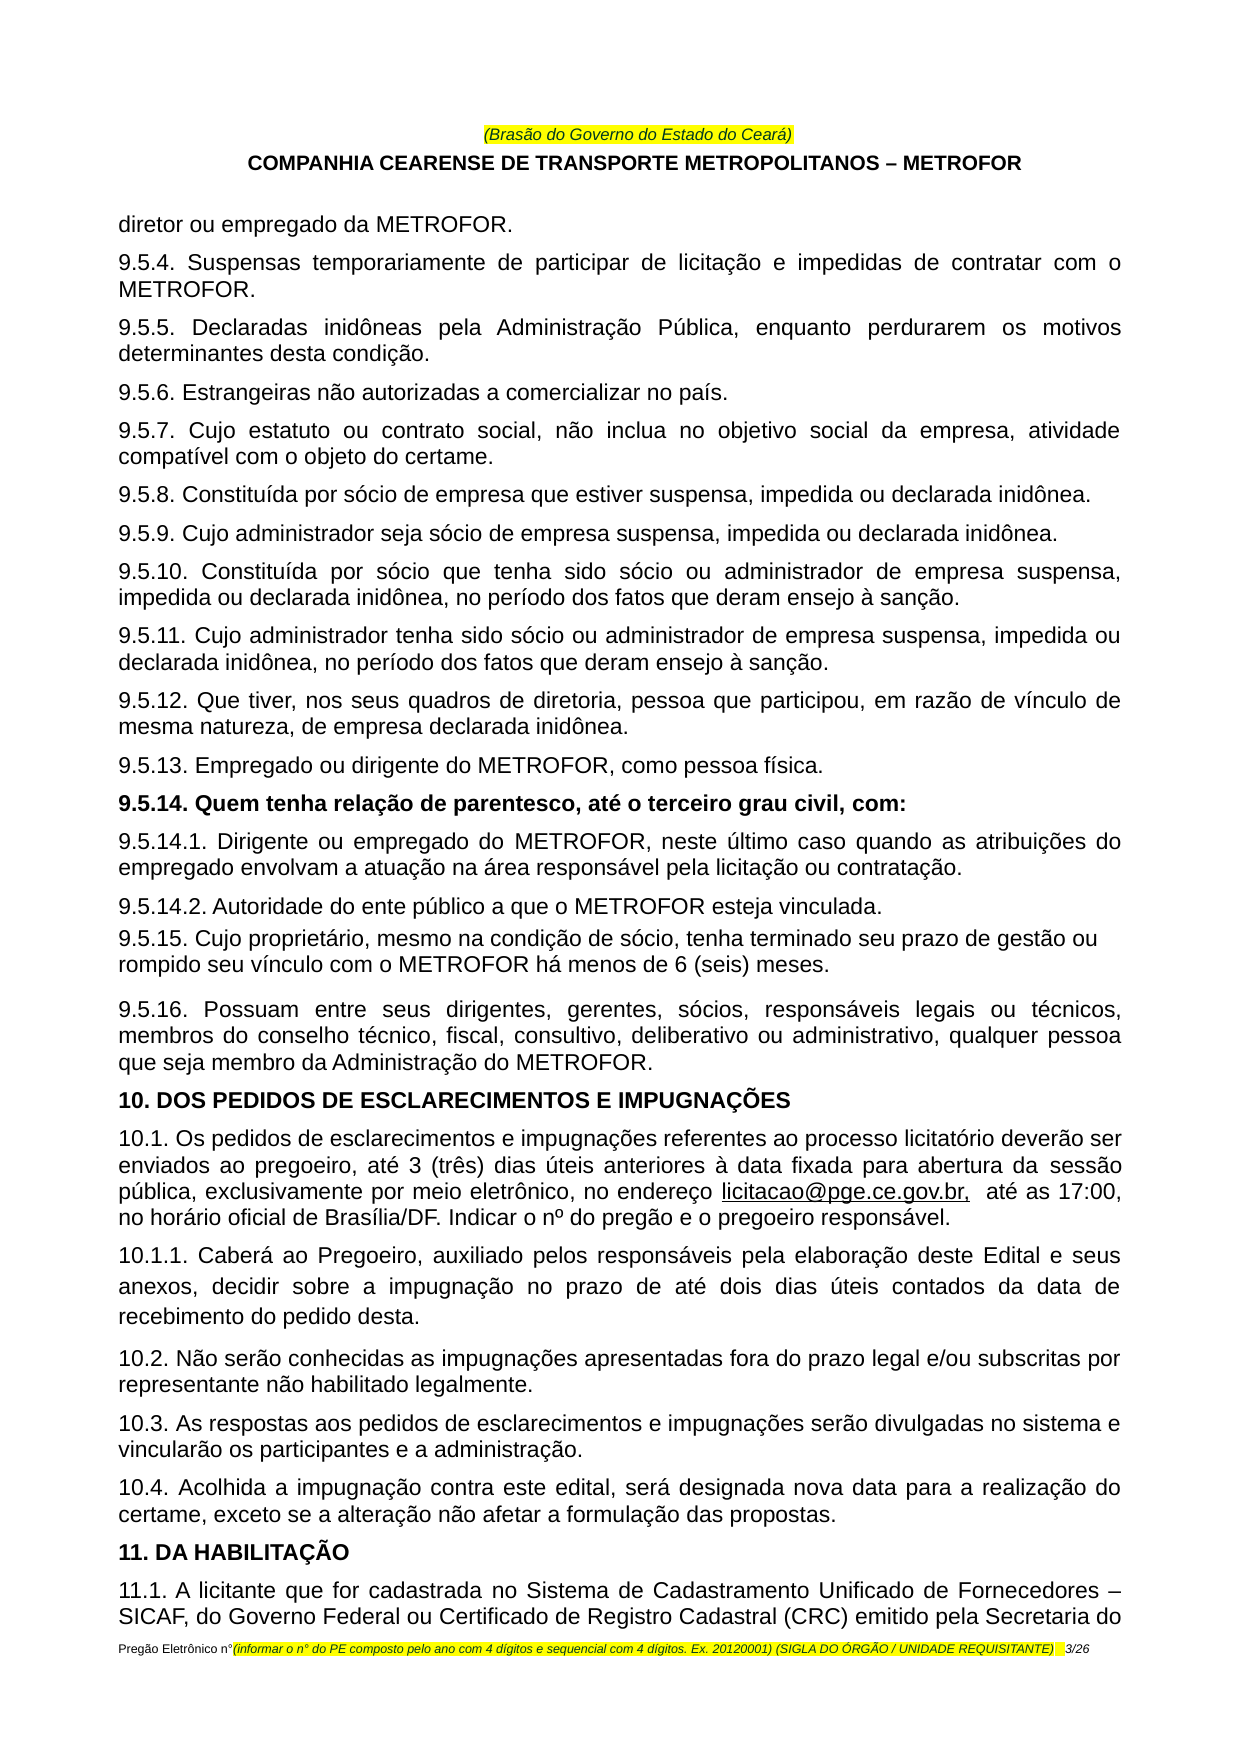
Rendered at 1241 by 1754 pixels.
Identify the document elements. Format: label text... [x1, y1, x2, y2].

text 10.4. Acolhida a impugnação contra este edital, será designada nova data para a realização do certame, exceto se a alteração não afetar a formulação das propostas. [118, 1474, 1122, 1527]
text 10.3. As respostas aos pedidos de esclarecimentos e impugnações serão divulgadas no sistema e vincularão os participantes e a administração. [118, 1409, 1122, 1462]
text 9.5.14. Quem tenha relação de parentesco, até o terceiro grau civil, com: [118, 790, 1122, 816]
text 10.1. Os pedidos de esclarecimentos e impugnações referentes ao processo licitatório deverão ser enviados ao pregoeiro, até 3 (três) dias úteis anteriores à data fixada para abertura da sessão pública, exclusivamente por meio eletrônico, no endereço licitacao@pge.ce.gov.br, até as 17:00, no horário oficial de Brasília/DF. Indicar o nº do pregão e o pregoeiro responsável. [118, 1125, 1122, 1231]
text 9.5.7. Cujo estatuto ou contrato social, não inclua no objetivo social da empresa, atividade compatível com o objeto do certame. [118, 417, 1121, 469]
text 9.5.14.1. Dirigente ou empregado do METROFOR, neste último caso quando as atribuições do empregado envolvam a atuação na área responsável pela licitação ou contratação. [118, 828, 1122, 881]
text 9.5.14.2. Autoridade do ente público a que o METROFOR esteja vinculada. [118, 893, 1122, 919]
text 9.5.8. Constituída por sócio de empresa que estiver suspensa, impedida ou declarada inidônea. [118, 481, 1122, 508]
text 9.5.13. Empregado ou dirigente do METROFOR, como pessoa física. [118, 752, 1122, 778]
text 9.5.4. Suspensas temporariamente de participar de licitação e impedidas de contratar com o METROFOR. [118, 249, 1122, 302]
text 9.5.10. Constituída por sócio que tenha sido sócio ou administrador de empresa suspensa, impedida ou declarada inidônea, no período dos fatos que deram ensejo à sanção. [118, 558, 1122, 611]
text 9.5.11. Cujo administrador tenha sido sócio ou administrador de empresa suspensa, impedida ou declarada inidônea, no período dos fatos que deram ensejo à sanção. [118, 622, 1122, 675]
text 9.5.6. Estrangeiras não autorizadas a comercializar no país. [118, 378, 1122, 405]
text 9.5.12. Que tiver, nos seus quadros de diretoria, pessoa que participou, em razão de vínculo de mesma natureza, de empresa declarada inidônea. [118, 687, 1122, 740]
text 11.1. A licitante que for cadastrada no Sistema de Cadastramento Unificado de Fornecedores – SICAF, do Governo Federal ou Certificado de Registro Cadastral (CRC) emitido pela Secretaria do [118, 1577, 1122, 1630]
list 10.1.1. Caberá ao Pregoeiro, auxiliado pelos responsáveis pela elaboração deste Edital e seus anexos, decidir sobre a impugnação no prazo de até dois dias úteis contados da data de recebimento do pedido desta. [118, 1242, 1122, 1329]
text 10. DOS PEDIDOS DE ESCLARECIMENTOS E IMPUGNAÇÕES [118, 1087, 1122, 1113]
text 9.5.5. Declaradas inidôneas pela Administração Pública, enquanto perdurarem os motivos determinantes desta condição. [118, 314, 1122, 367]
text 9.5.16. Possuam entre seus dirigentes, gerentes, sócios, responsáveis legais ou técnicos, membros do conselho técnico, fiscal, consultivo, deliberativo ou administrativo, qualquer pessoa que seja membro da Administração do METROFOR. [118, 996, 1122, 1075]
text 10.2. Não serão conhecidas as impugnações apresentadas fora do prazo legal e/ou subscritas por representante não habilitado legalmente. [118, 1345, 1122, 1398]
text 9.5.9. Cujo administrador seja sócio de empresa suspensa, impedida ou declarada inidônea. [118, 519, 1122, 546]
text diretor ou empregado da METROFOR. [118, 211, 1122, 237]
text 9.5.15. Cujo proprietário, mesmo na condição de sócio, tenha terminado seu prazo de gestão ou rompido seu vínculo com o METROFOR há menos de 6 (seis) meses. [118, 925, 1122, 978]
text 11. DA HABILITAÇÃO [118, 1539, 1122, 1565]
